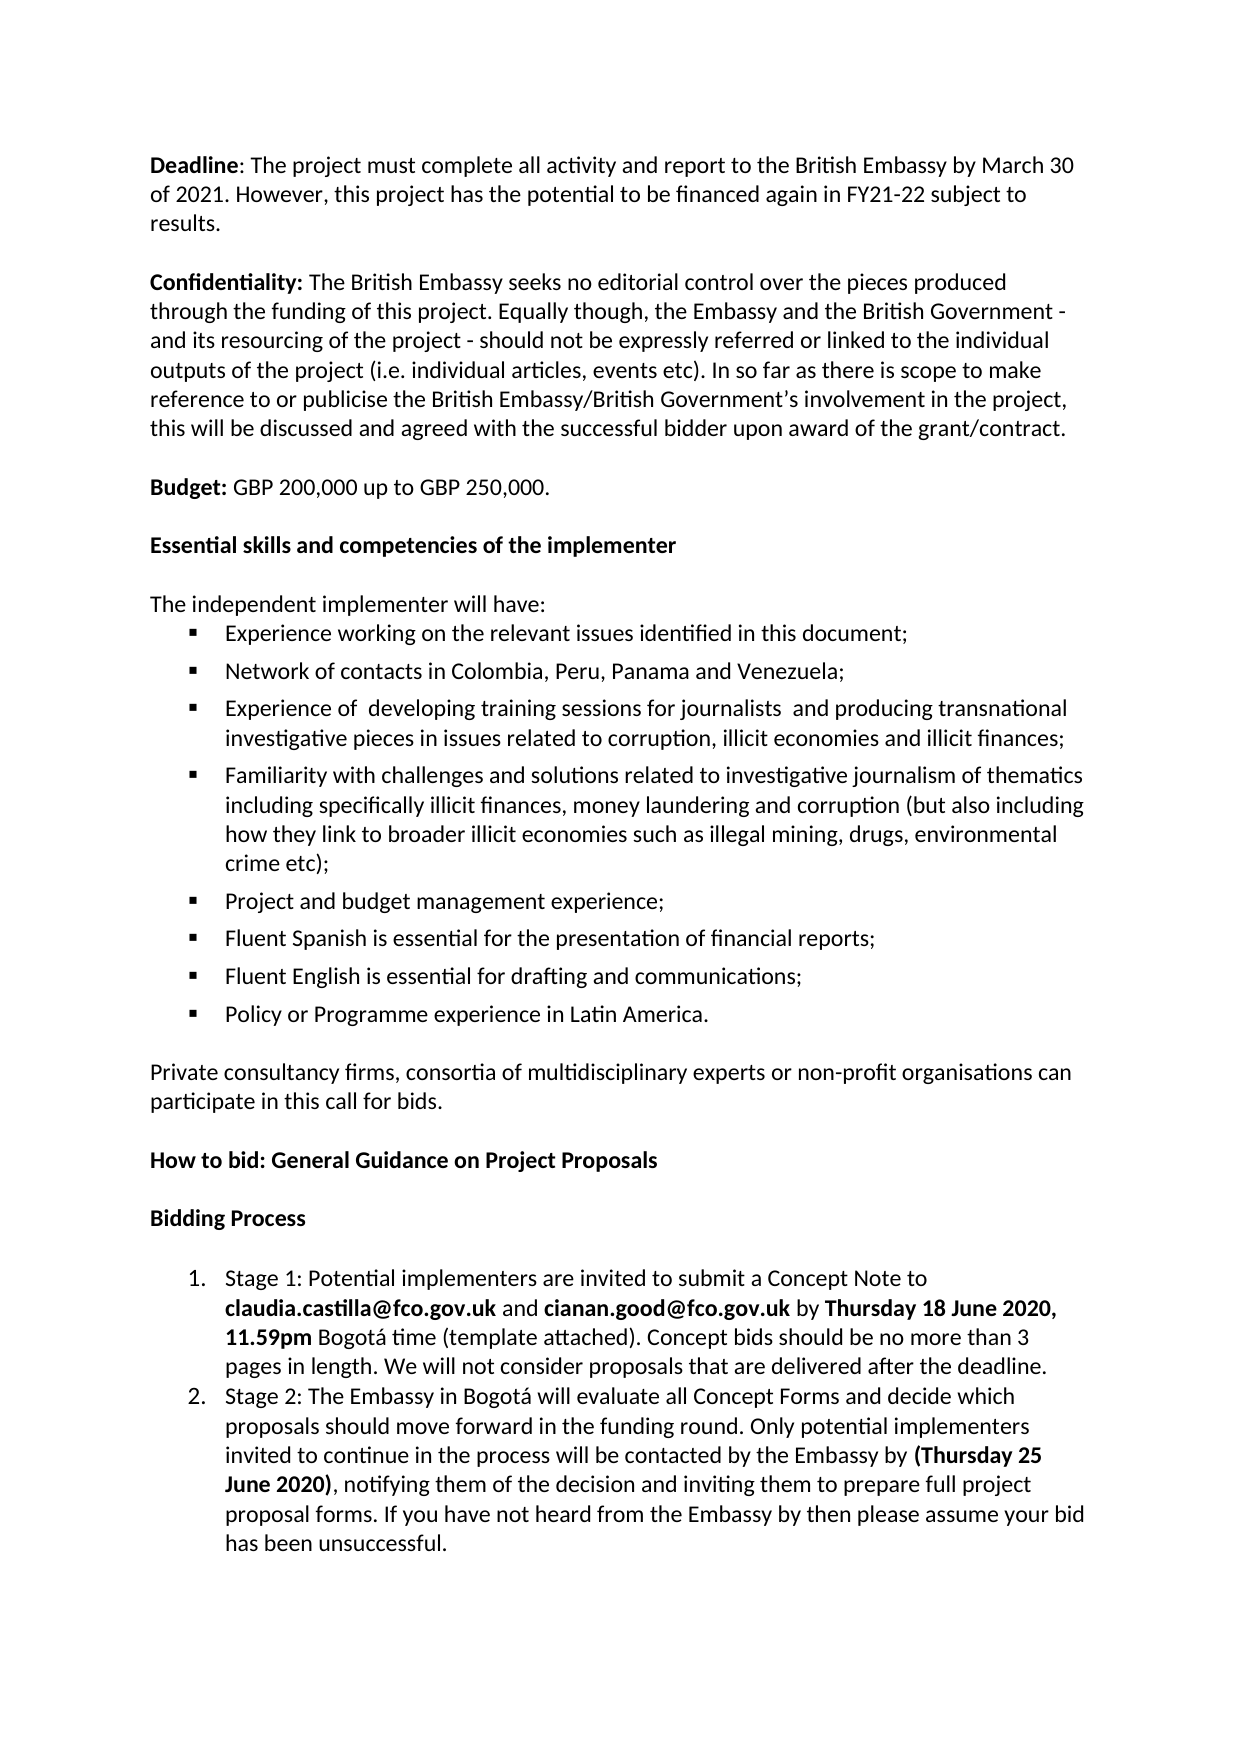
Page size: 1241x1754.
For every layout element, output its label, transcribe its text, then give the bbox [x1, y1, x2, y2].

list Experience of developing training sessions for journalists and producing transnational investigative pieces in issues related to corruption, illicit economies and illicit finances; [187, 693, 1090, 752]
text Essential skills and competencies of the implementer [150, 531, 1090, 560]
text How to bid: General Guidance on Project Proposals [150, 1145, 1090, 1174]
text Deadline: The project must complete all activity and report to the British Embassy by March 30 of 2021. However, this project has the potential to be financed again in FY21-22 subject to results. [150, 150, 1090, 238]
text Private consultancy firms, consortia of multidisciplinary experts or non-profit organisations can participate in this call for bids. [150, 1057, 1090, 1116]
list Experience working on the relevant issues identified in this document; [187, 618, 1090, 648]
list Network of contacts in Colombia, Peru, Panama and Venezuela; [187, 656, 1090, 685]
text The independent implementer will have: [150, 589, 1090, 618]
text Confidentiality: The British Embassy seeks no editorial control over the pieces produced through the funding of this project. Equally though, the Embassy and the British Government - and its resourcing of the project - should not be expressly referred or linked to the individual outputs of the project (i.e. individual articles, events etc). In so far as there is scope to make reference to or publicise the British Embassy/British Government’s involvement in the project, this will be discussed and agreed with the successful bidder upon award of the grant/contract. [150, 267, 1090, 443]
list Stage 2: The Embassy in Bogotá will evaluate all Concept Forms and decide which proposals should move forward in the funding round. Only potential implementers invited to continue in the process will be contacted by the Embassy by (Thursday 25 June 2020), notifying them of the decision and inviting them to prepare full project proposal forms. If you have not heard from the Embassy by then please assume your bid has been unsuccessful. [187, 1380, 1090, 1557]
list Stage 1: Potential implementers are invited to submit a Concept Note to claudia.castilla@fco.gov.uk and cianan.good@fco.gov.uk by Thursday 18 June 2020, 11.59pm Bogotá time (template attached). Concept bids should be no more than 3 pages in length. We will not consider proposals that are delivered after the deadline. [187, 1262, 1090, 1380]
list Policy or Programme experience in Latin America. [187, 999, 1090, 1028]
list Familiarity with challenges and solutions related to investigative journalism of thematics including specifically illicit finances, money laundering and corruption (but also including how they link to broader illicit economies such as illegal mining, drugs, environmental crime etc); [187, 760, 1090, 877]
text Budget: GBP 200,000 up to GBP 250,000. [150, 472, 1090, 501]
text Bidding Process [150, 1203, 1090, 1233]
list Fluent Spanish is essential for the presentation of financial reports; [187, 923, 1090, 953]
list Fluent English is essential for drafting and communications; [187, 961, 1090, 990]
list Project and budget management experience; [187, 886, 1090, 915]
